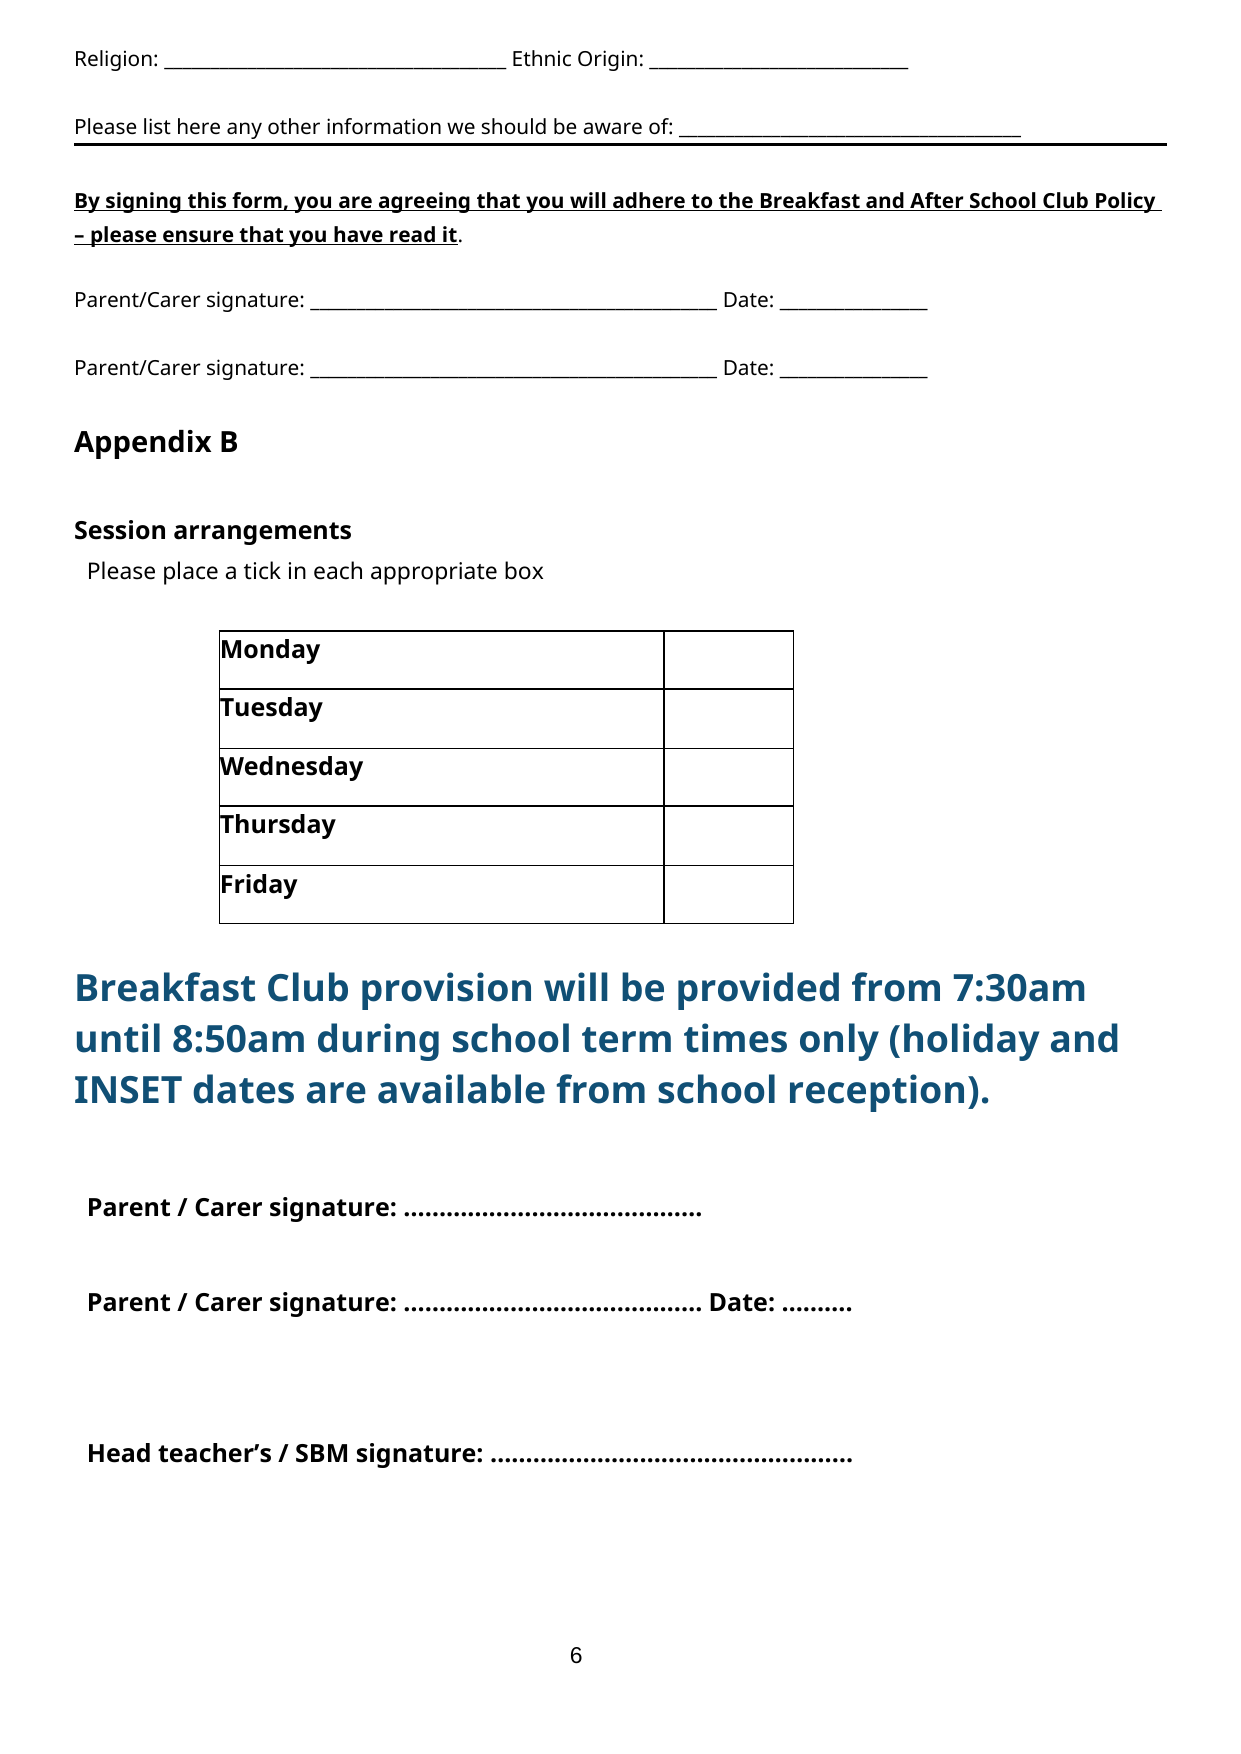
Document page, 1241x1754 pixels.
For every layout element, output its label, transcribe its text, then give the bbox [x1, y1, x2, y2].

text Parent / Carer signature: …………………………………… [87, 1190, 1167, 1224]
table_cell Friday [220, 866, 663, 923]
text Religion: _____________________________________ Ethnic Origin: ____________________________ [74, 44, 1167, 73]
text Parent / Carer signature: …………………………………… Date: ………. [87, 1285, 1167, 1319]
text Please place a tick in each appropriate box [87, 555, 1167, 586]
text Session arrangements [74, 513, 1167, 547]
text Please list here any other information we should be aware of: _____________________________________ [74, 112, 1167, 143]
text Head teacher’s / SBM signature: …………………………………………… [87, 1436, 1167, 1470]
text By signing this form, you are agreeing that you will adhere to the Breakfast and After School Club Policy – please ensure that you have read it. [74, 186, 1167, 248]
table_cell [665, 866, 793, 923]
table_cell Thursday [220, 807, 663, 865]
table_cell Wednesday [220, 749, 663, 805]
table_cell [665, 690, 793, 747]
text Appendix B [74, 422, 1167, 461]
subtitle Breakfast Club provision will be provided from 7:30am until 8:50am during school term times only (holiday and INSET dates are available from school reception). [74, 962, 1167, 1115]
table_header Monday [220, 632, 663, 688]
text Parent/Carer signature: ____________________________________________ Date: ________________ [74, 285, 1167, 314]
table_cell [665, 749, 793, 805]
table_cell [665, 807, 793, 865]
table_header [665, 632, 793, 688]
table_cell Tuesday [220, 690, 663, 747]
text Parent/Carer signature: ____________________________________________ Date: ________________ [74, 353, 1167, 382]
